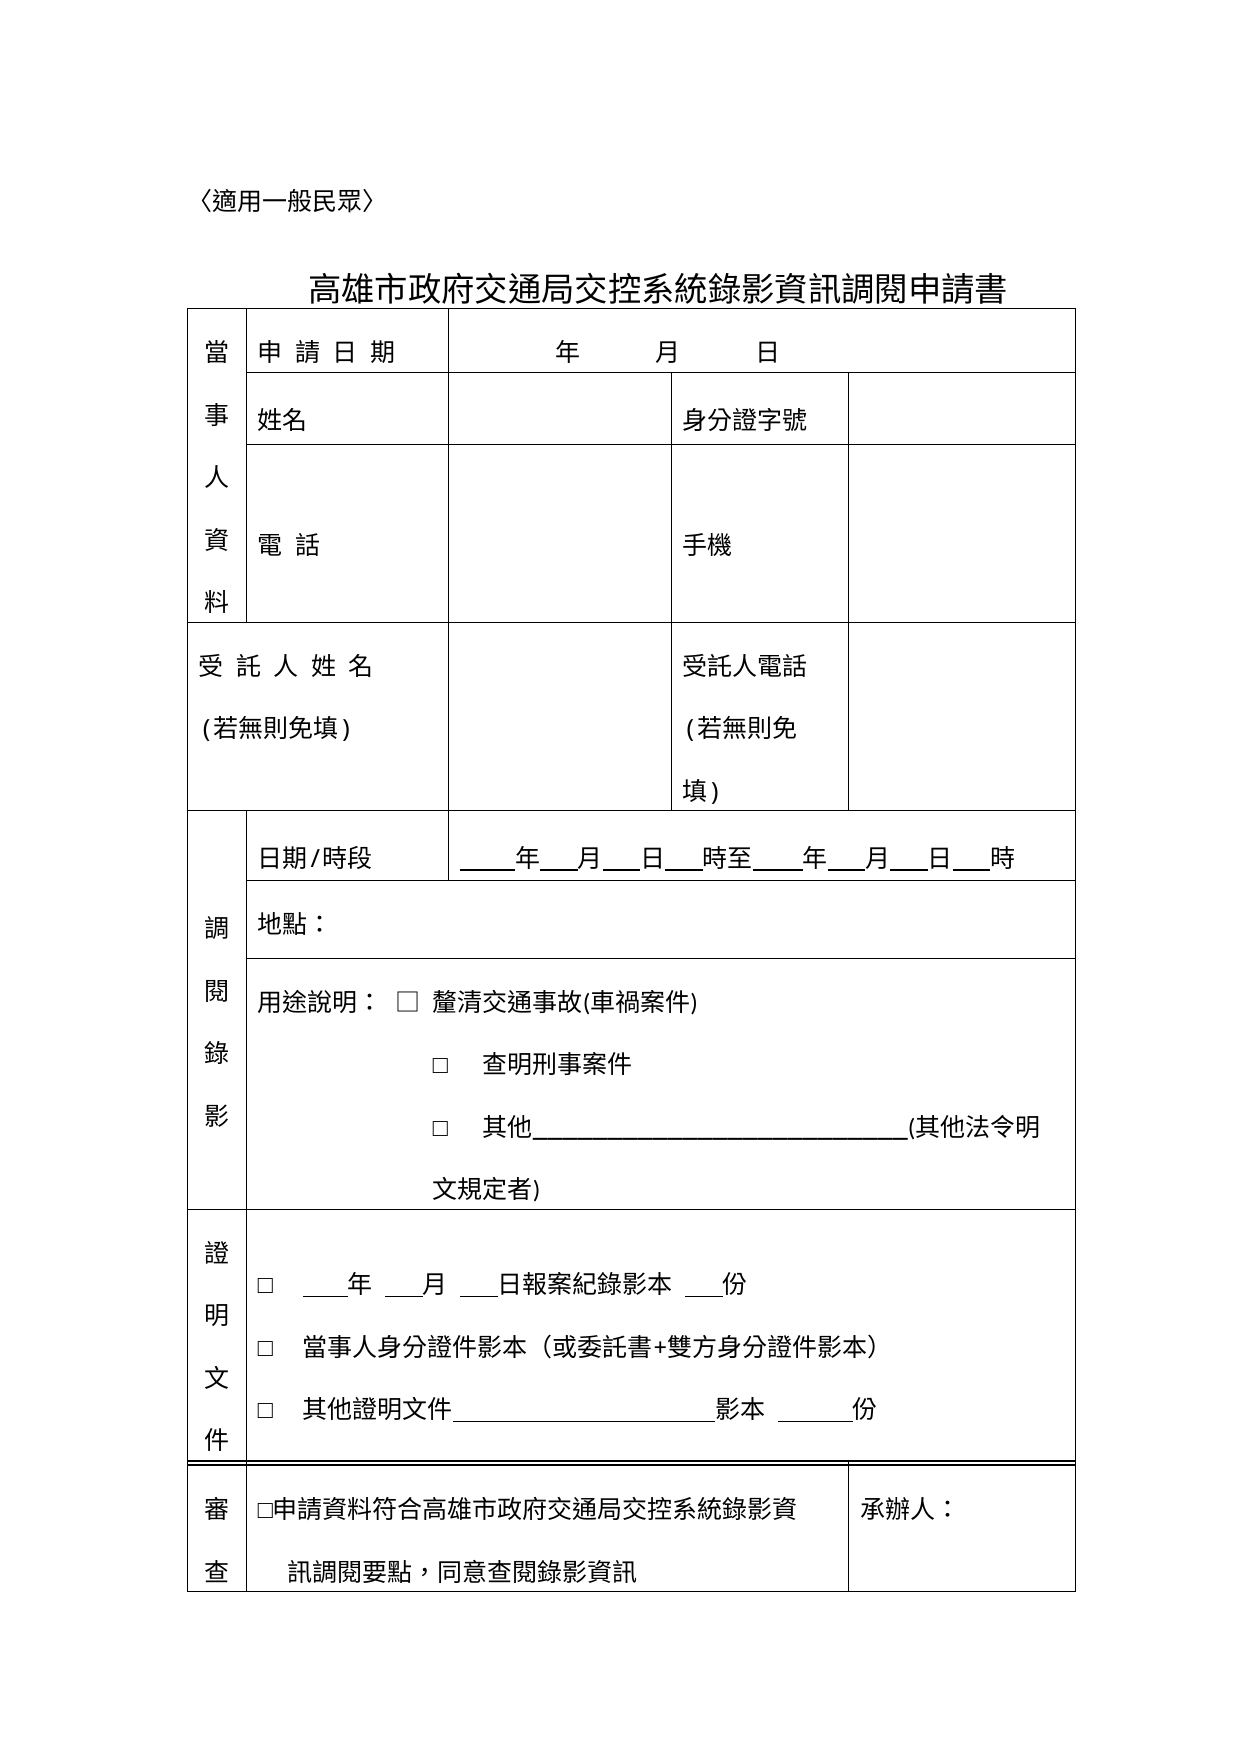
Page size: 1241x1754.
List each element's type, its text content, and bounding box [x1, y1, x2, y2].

table_cell 地點： [247, 881, 1075, 958]
table_cell 日期/時段 [247, 811, 448, 880]
table_cell [849, 445, 1075, 622]
table_cell 用途說明： □ 釐清交通事故(車禍案件) 查明刑事案件 其他_________________________(其他法令明文規定者) [247, 959, 1075, 1209]
table_cell □申請資料符合高雄市政府交通局交控系統錄影資 訊調閱要點，同意查閱錄影資訊 [247, 1466, 848, 1591]
table_cell 承辦人： [849, 1466, 1075, 1591]
table_header 申 請 日 期 [247, 309, 448, 372]
table_cell 調閱錄影 [188, 811, 246, 1209]
table_cell □ 年 月 日報案紀錄影本 份 □ 當事人身分證件影本（或委託書+雙方身分證件影本） □ 其他證明文件 影本 份 [247, 1210, 1075, 1460]
table_cell 電 話 [247, 445, 448, 622]
table_header 當事人資料 [188, 309, 246, 622]
table_cell [849, 373, 1075, 444]
table_cell [849, 623, 1075, 810]
table_cell 受託人電話 (若無則免填) [672, 623, 848, 810]
table_cell 年 月 日 時至 年 月 日 時 [449, 811, 1075, 880]
text 〈適用一般民眾〉 [187, 158, 1078, 221]
table_cell 身分證字號 [672, 373, 848, 444]
table_cell 手機 [672, 445, 848, 622]
table_cell 姓名 [247, 373, 448, 444]
table_cell 受 託 人 姓 名 (若無則免填) [188, 623, 448, 810]
table_cell [449, 445, 671, 622]
table_header 年 月 日 [449, 309, 1075, 372]
table_cell 證明文件 [188, 1210, 246, 1460]
text 高雄市政府交通局交控系統錄影資訊調閱申請書 [238, 246, 1078, 308]
table_cell 審查 [188, 1466, 246, 1591]
table_cell [449, 373, 671, 444]
table_cell [449, 623, 671, 810]
